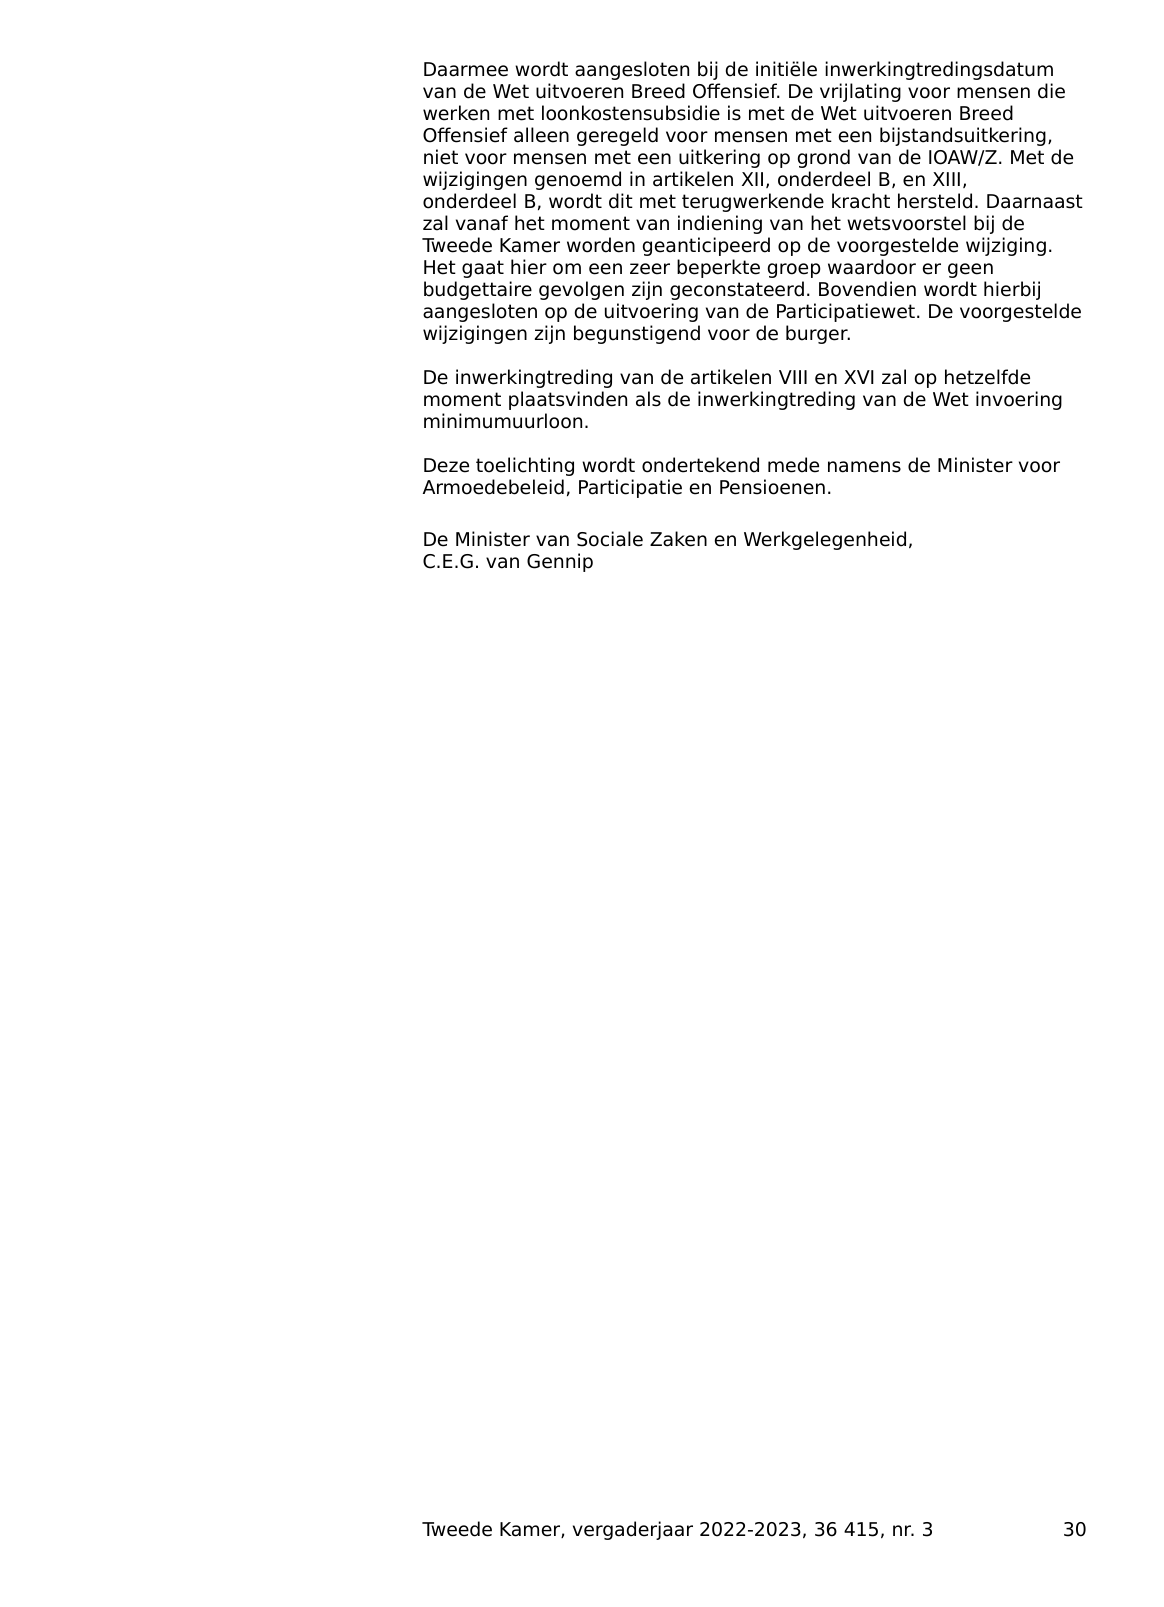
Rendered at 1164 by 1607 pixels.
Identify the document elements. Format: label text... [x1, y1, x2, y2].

text De inwerkingtreding van de artikelen VIII en XVI zal op hetzelfde moment plaatsvinden als de inwerkingtreding van de Wet invoering minimumuurloon. [422, 367, 1087, 433]
text Daarmee wordt aangesloten bij de initiële inwerkingtredingsdatum van de Wet uitvoeren Breed Offensief. De vrijlating voor mensen die werken met loonkostensubsidie is met de Wet uitvoeren Breed Offensief alleen geregeld voor mensen met een bijstandsuitkering, niet voor mensen met een uitkering op grond van de IOAW/Z. Met de wijzigingen genoemd in artikelen XII, onderdeel B, en XIII, onderdeel B, wordt dit met terugwerkende kracht hersteld. Daarnaast zal vanaf het moment van indiening van het wetsvoorstel bij de Tweede Kamer worden geanticipeerd op de voorgestelde wijziging. Het gaat hier om een zeer beperkte groep waardoor er geen budgettaire gevolgen zijn geconstateerd. Bovendien wordt hierbij aangesloten op de uitvoering van de Participatiewet. De voorgestelde wijzigingen zijn begunstigend voor de burger. [422, 59, 1087, 345]
text Deze toelichting wordt ondertekend mede namens de Minister voor Armoedebeleid, Participatie en Pensioenen. [422, 455, 1087, 499]
text De Minister van Sociale Zaken en Werkgelegenheid, C.E.G. van Gennip [422, 529, 1087, 573]
